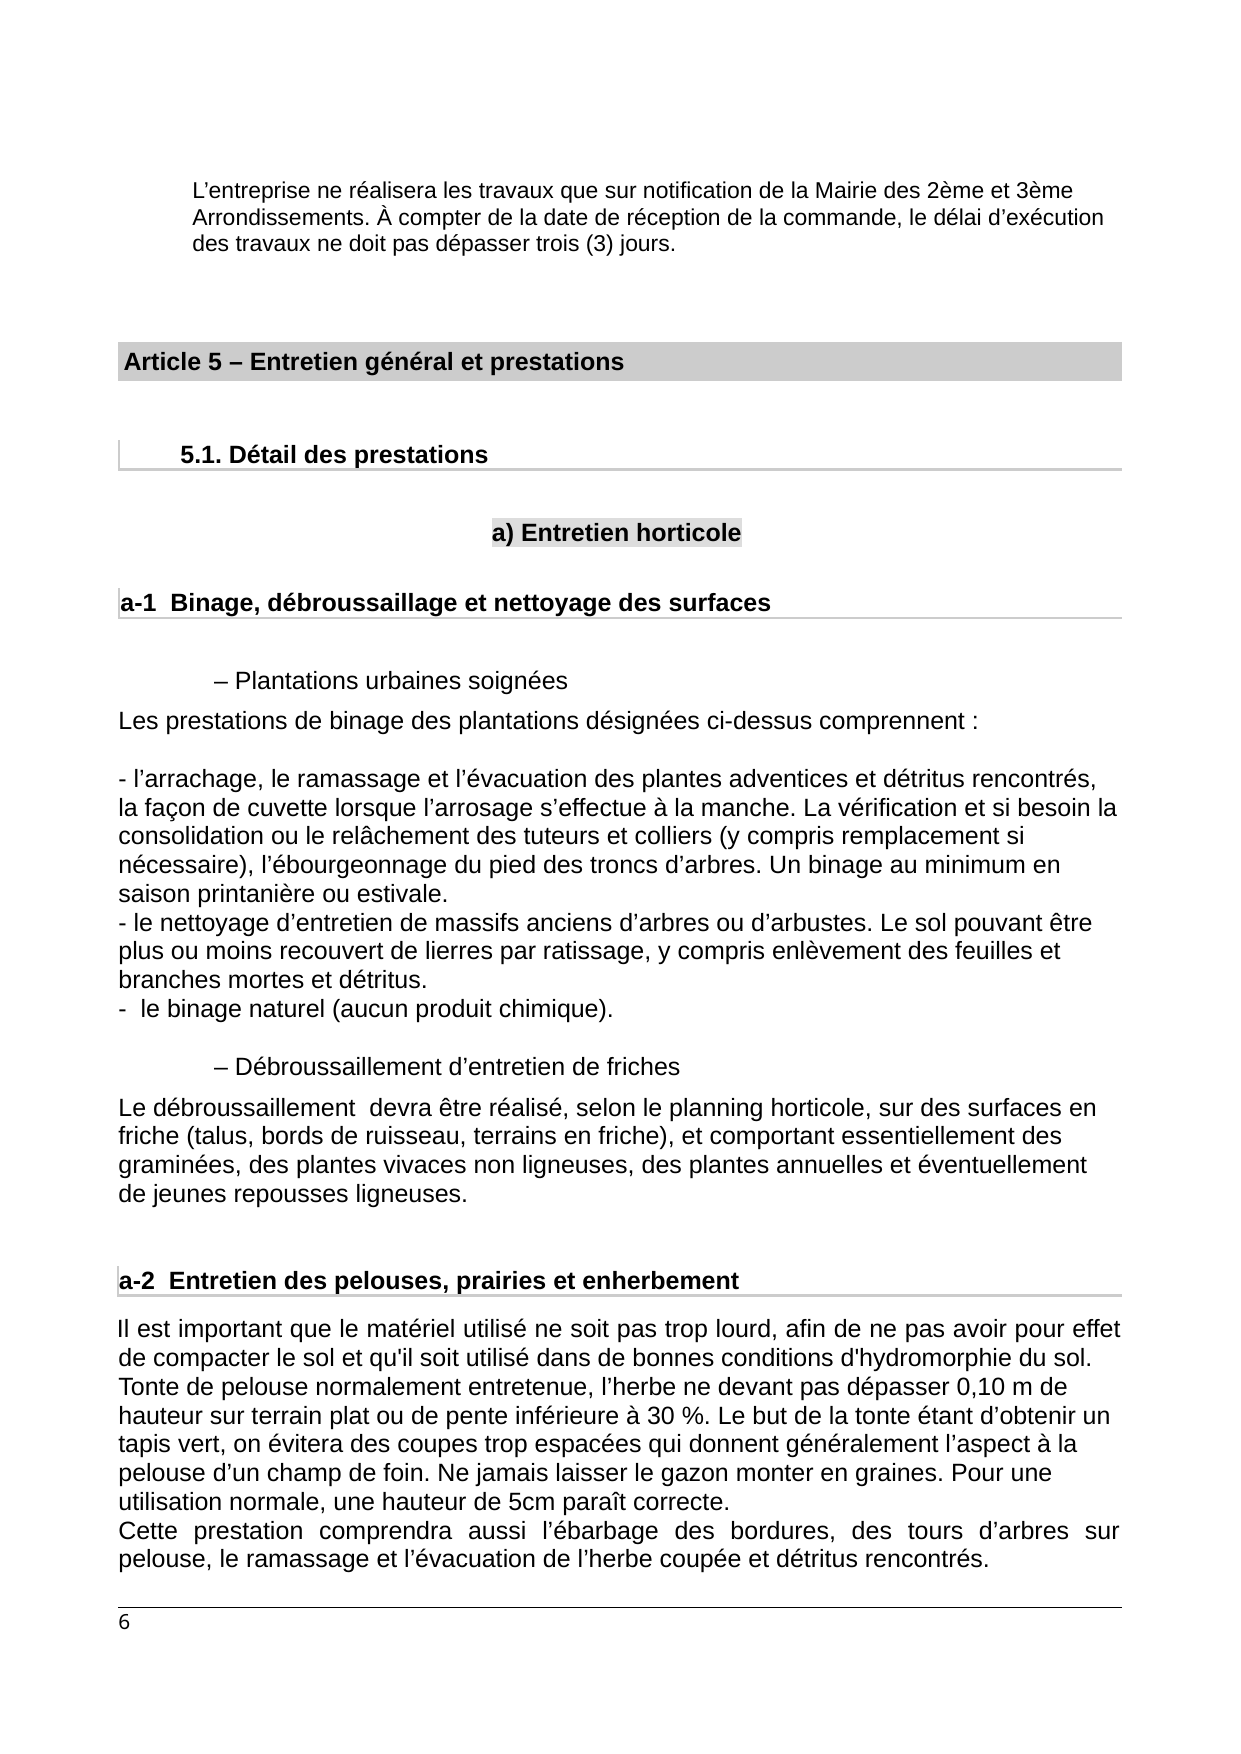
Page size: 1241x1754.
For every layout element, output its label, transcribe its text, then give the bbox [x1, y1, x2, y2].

text Tonte de pelouse normalement entretenue, l’herbe ne devant pas dépasser 0,10 m de hauteur sur terrain plat ou de pente inférieure à 30 %. Le but de la tonte étant d’obtenir un tapis vert, on évitera des coupes trop espacées qui donnent généralement l’aspect à la pelouse d’un champ de foin. Ne jamais laisser le gazon monter en graines. Pour une utilisation normale, une hauteur de 5cm paraît correcte. [118, 1372, 1122, 1516]
text a-2 Entretien des pelouses, prairies et enherbement [119, 1266, 1122, 1294]
text - le nettoyage d’entretien de massifs anciens d’arbres ou d’arbustes. Le sol pouvant être plus ou moins recouvert de lierres par ratissage, y compris enlèvement des feuilles et branches mortes et détritus. [118, 908, 1122, 994]
subtitle 5.1. Détail des prestations [120, 440, 1122, 468]
text Le débroussaillement devra être réalisé, selon le planning horticole, sur des surfaces en friche (talus, bords de ruisseau, terrains en friche), et comportant essentiellement des graminées, des plantes vivaces non ligneuses, des plantes annuelles et éventuellement de jeunes repousses ligneuses. [118, 1093, 1122, 1208]
text L’entreprise ne réalisera les travaux que sur notification de la Mairie des 2ème et 3ème Arrondissements. À compter de la date de réception de la commande, le délai d’exécution des travaux ne doit pas dépasser trois (3) jours. [192, 177, 1125, 256]
text - l’arrachage, le ramassage et l’évacuation des plantes adventices et détritus rencontrés, la façon de cuvette lorsque l’arrosage s’effectue à la manche. La vérification et si besoin la consolidation ou le relâchement des tuteurs et colliers (y compris remplacement si nécessaire), l’ébourgeonnage du pied des troncs d’arbres. Un binage au minimum en saison printanière ou estivale. [118, 764, 1122, 908]
subtitle Article 5 – Entretien général et prestations [120, 344, 1120, 379]
subtitle – Plantations urbaines soignées [118, 666, 1122, 694]
subtitle – Débroussaillement d’entretien de friches [118, 1052, 1122, 1081]
subtitle a) Entretien horticole [118, 518, 1122, 547]
text Les prestations de binage des plantations désignées ci-dessus comprennent : [118, 706, 1122, 735]
text Il est important que le matériel utilisé ne soit pas trop lourd, afin de ne pas avoir pour effet de compacter le sol et qu'il soit utilisé dans de bonnes conditions d'hydromorphie du sol. [117, 1314, 1122, 1372]
text - le binage naturel (aucun produit chimique). [118, 994, 1122, 1023]
subtitle a-1 Binage, débroussaillage et nettoyage des surfaces [120, 588, 1122, 617]
text Cette prestation comprendra aussi l’ébarbage des bordures, des tours d’arbres sur pelouse, le ramassage et l’évacuation de l’herbe coupée et détritus rencontrés. [118, 1516, 1122, 1573]
